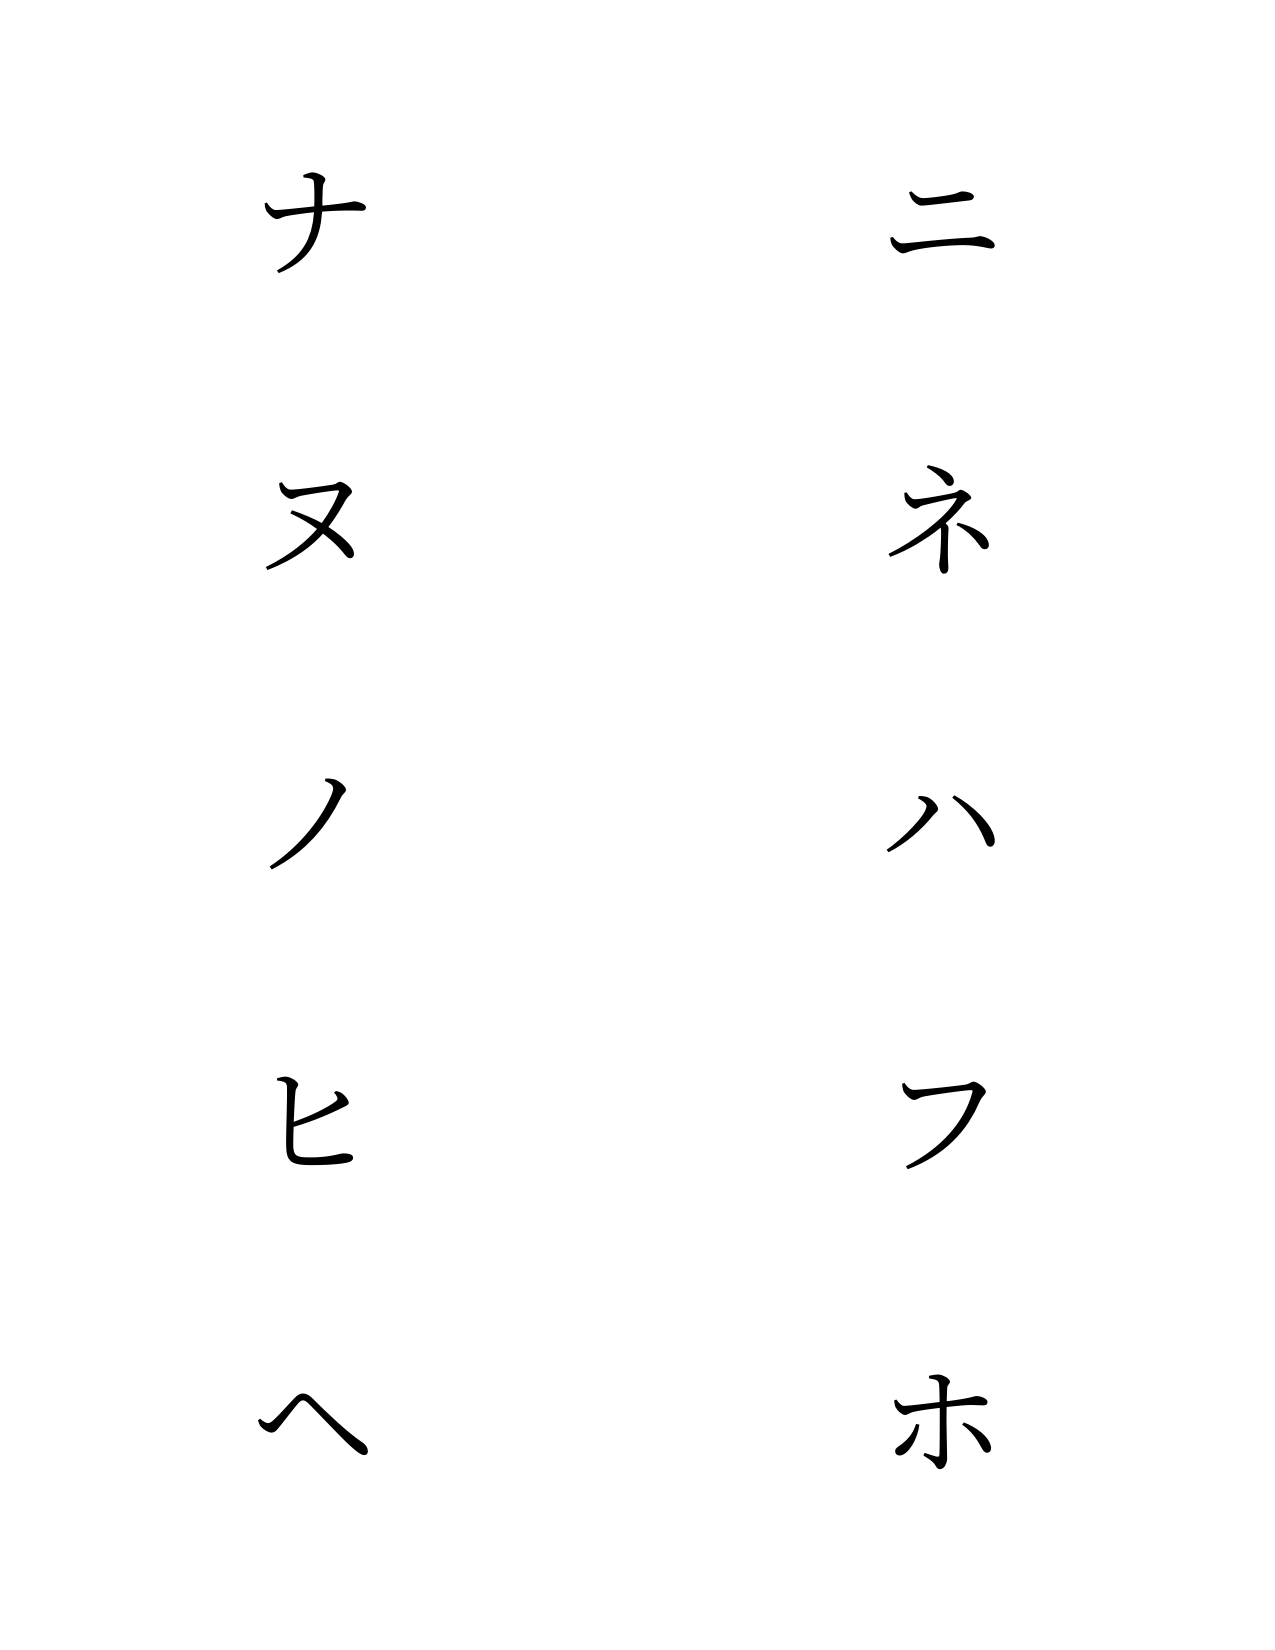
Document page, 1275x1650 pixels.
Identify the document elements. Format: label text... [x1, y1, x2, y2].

table_cell [622, 675, 650, 975]
table_header ニ [650, 75, 1250, 375]
table_header [622, 75, 650, 375]
table_header ナ [22, 75, 622, 375]
table_cell ネ [650, 375, 1250, 675]
table_cell ヘ [22, 1275, 622, 1575]
table_cell [622, 1275, 650, 1575]
table_cell ヒ [22, 975, 622, 1275]
table_cell ヌ [22, 375, 622, 675]
table_cell ノ [22, 675, 622, 975]
table_cell ハ [650, 675, 1250, 975]
table_cell ホ [650, 1275, 1250, 1575]
table_cell フ [650, 975, 1250, 1275]
table_cell [622, 375, 650, 675]
table_cell [622, 975, 650, 1275]
